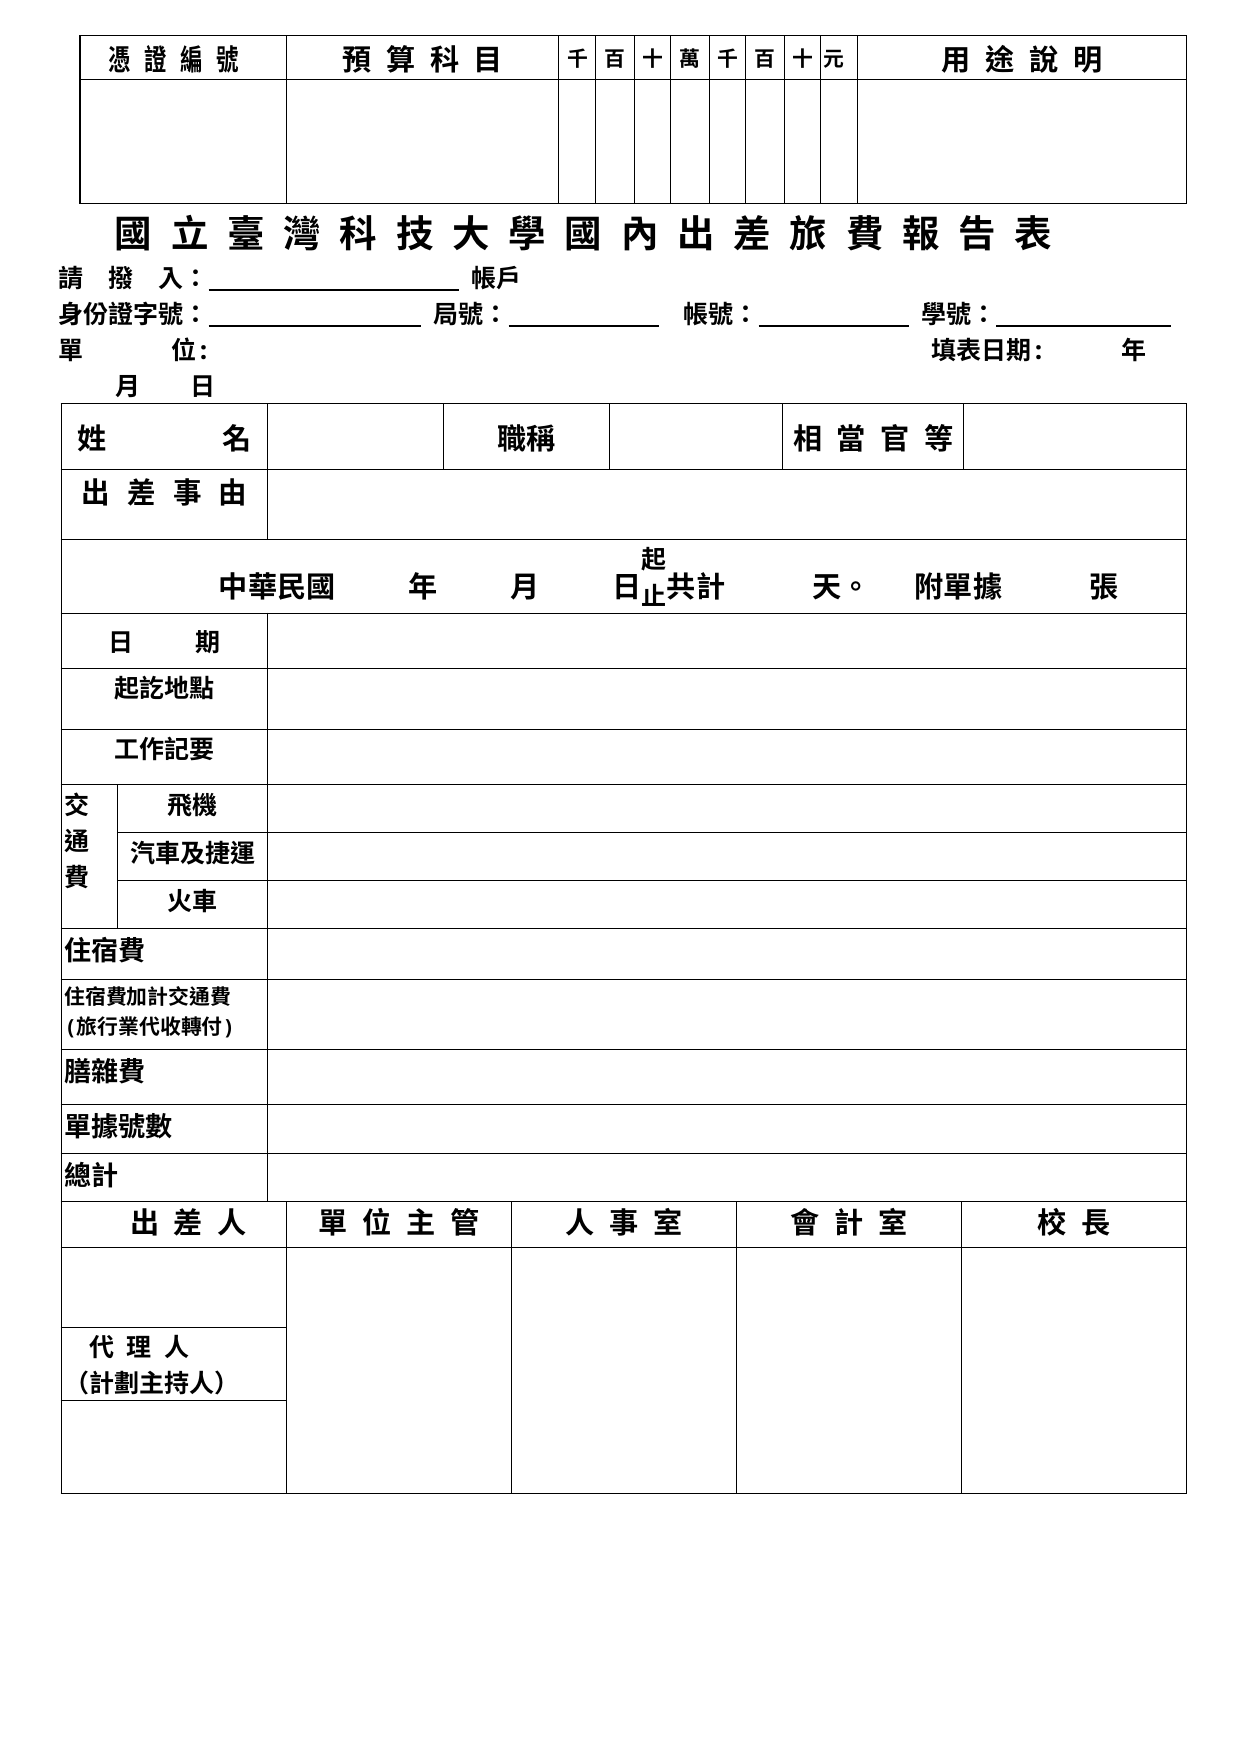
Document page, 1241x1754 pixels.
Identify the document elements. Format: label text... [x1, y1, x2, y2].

table_cell 單 位 主 管 [287, 1202, 511, 1247]
table_cell 出 差 人 [62, 1202, 286, 1247]
table_cell [710, 80, 745, 203]
table_cell [268, 669, 1186, 729]
table_cell [81, 80, 286, 203]
table_header [610, 404, 782, 469]
table_cell [559, 80, 595, 203]
table_cell 汽車及捷運 [118, 833, 267, 880]
table_cell 人 事 室 [512, 1202, 736, 1247]
table_cell 中華民國 年 月 日起止共計 天。 附單據 張 [62, 540, 1186, 612]
table_cell 元 [821, 36, 857, 79]
text 國 立 臺 灣 科 技 大 學 國 內 出 差 旅 費 報 告 表 [114, 204, 1126, 258]
table_cell 火車 [118, 881, 267, 928]
table_cell 十 [785, 36, 820, 79]
table_cell [287, 1248, 511, 1493]
table_cell 交 通 費 [62, 785, 117, 928]
table_cell [858, 80, 1186, 203]
table_cell [62, 1248, 286, 1327]
table_cell 膳雜費 [62, 1050, 267, 1104]
table_cell 會 計 室 [737, 1202, 961, 1247]
table_cell [785, 80, 820, 203]
table_header [964, 404, 1186, 469]
table_cell 千 [559, 36, 595, 79]
table_cell [962, 1248, 1186, 1493]
table_cell [268, 980, 1186, 1048]
table_cell [268, 881, 1186, 928]
table_header 姓 名 [62, 404, 267, 469]
table_cell [268, 1154, 1186, 1201]
table_cell 住宿費 [62, 929, 267, 979]
table_cell 百 [596, 36, 634, 79]
table_cell 起訖地點 [62, 669, 267, 729]
table_cell [268, 929, 1186, 979]
table_cell [737, 1248, 961, 1493]
table_cell [596, 80, 634, 203]
table_cell [268, 833, 1186, 880]
table_cell [671, 80, 709, 203]
table_cell [268, 470, 1186, 539]
text 請 撥 入： 帳戶 [58, 258, 1183, 294]
table_header 用 途 說 明 [858, 36, 1186, 79]
table_header [268, 404, 443, 469]
table_header 預 算 科 目 [287, 36, 558, 79]
table_cell [268, 730, 1186, 784]
table_cell 百 [746, 36, 784, 79]
table_cell 萬 [671, 36, 709, 79]
table_cell 單據號數 [62, 1105, 267, 1153]
table_cell [268, 614, 1186, 668]
table_cell [512, 1248, 736, 1493]
table_cell 飛機 [118, 785, 267, 832]
text 單 位: 填表日期: 年 月 日 [58, 331, 1164, 403]
table_cell [62, 1401, 286, 1493]
text 身份證字號： 局號： 帳號： 學號： [58, 294, 1183, 331]
table_cell 校 長 [962, 1202, 1186, 1247]
table_cell 代 理 人 （計劃主持人） [62, 1328, 286, 1400]
table_cell [268, 1105, 1186, 1153]
table_cell 十 [635, 36, 670, 79]
table_cell 日 期 [62, 614, 267, 668]
table_cell [746, 80, 784, 203]
table_cell 出 差 事 由 [62, 470, 267, 539]
table_cell 千 [710, 36, 745, 79]
table_cell [268, 785, 1186, 832]
table_header 憑 證 編 號 [81, 36, 286, 79]
table_header 相 當 官 等 [783, 404, 963, 469]
table_cell [821, 80, 857, 203]
table_cell [268, 1050, 1186, 1104]
table_cell 住宿費加計交通費 (旅行業代收轉付) [62, 980, 267, 1048]
table_cell 總計 [62, 1154, 267, 1201]
table_header 職稱 [444, 404, 609, 469]
table_cell [287, 80, 558, 203]
table_cell [635, 80, 670, 203]
table_cell 工作記要 [62, 730, 267, 784]
